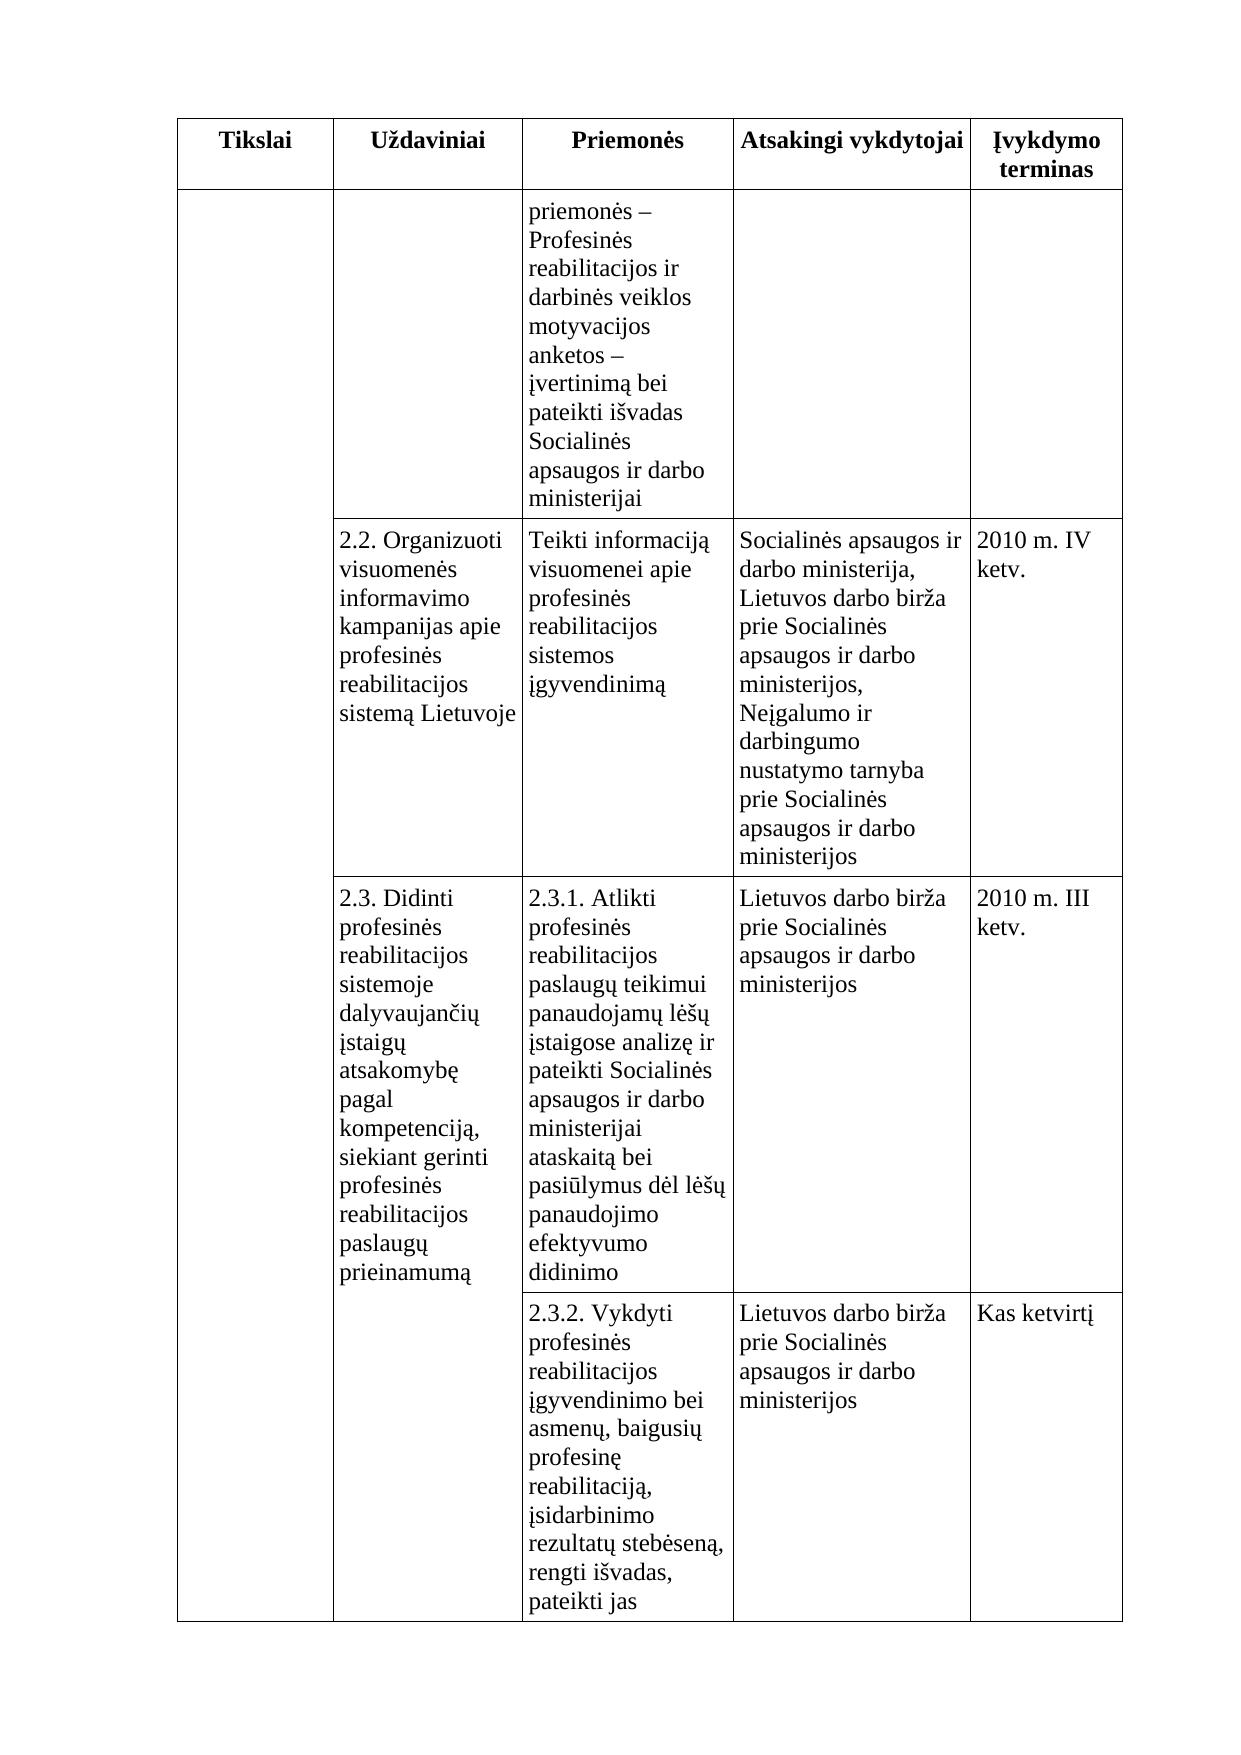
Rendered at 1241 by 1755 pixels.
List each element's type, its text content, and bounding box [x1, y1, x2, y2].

table_cell [334, 190, 522, 518]
table_header Priemonės [523, 119, 733, 188]
table_cell priemonės – Profesinės reabilitacijos ir darbinės veiklos motyvacijos anketos – įvertinimą bei pateikti išvadas Socialinės apsaugos ir darbo ministerijai [523, 190, 733, 518]
table_cell Socialinės apsaugos ir darbo ministerija, Lietuvos darbo birža prie Socialinės apsaugos ir darbo ministerijos, Neįgalumo ir darbingumo nustatymo tarnyba prie Socialinės apsaugos ir darbo ministerijos [734, 519, 970, 876]
table_cell Lietuvos darbo birža prie Socialinės apsaugos ir darbo ministerijos [734, 877, 970, 1292]
table_header Atsakingi vykdytojai [734, 119, 970, 188]
table_cell Kas ketvirtį [971, 1293, 1122, 1621]
table_header Uždaviniai [334, 119, 522, 188]
table_cell Lietuvos darbo birža prie Socialinės apsaugos ir darbo ministerijos [734, 1293, 970, 1621]
table_cell [178, 190, 333, 1621]
table_cell 2.2. Organizuoti visuomenės informavimo kampanijas apie profesinės reabilitacijos sistemą Lietuvoje [334, 519, 522, 876]
table_cell 2.3.1. Atlikti profesinės reabilitacijos paslaugų teikimui panaudojamų lėšų įstaigose analizę ir pateikti Socialinės apsaugos ir darbo ministerijai ataskaitą bei pasiūlymus dėl lėšų panaudojimo efektyvumo didinimo [523, 877, 733, 1292]
table_cell 2010 m. IV ketv. [971, 519, 1122, 876]
table_cell 2.3. Didinti profesinės reabilitacijos sistemoje dalyvaujančių įstaigų atsakomybę pagal kompetenciją, siekiant gerinti profesinės reabilitacijos paslaugų prieinamumą [334, 877, 522, 1621]
table_header Įvykdymo terminas [971, 119, 1122, 188]
table_cell 2.3.2. Vykdyti profesinės reabilitacijos įgyvendinimo bei asmenų, baigusių profesinę reabilitaciją, įsidarbinimo rezultatų stebėseną, rengti išvadas, pateikti jas [523, 1293, 733, 1621]
table_cell [971, 190, 1122, 518]
table_cell [734, 190, 970, 518]
table_cell 2010 m. III ketv. [971, 877, 1122, 1292]
table_cell Teikti informaciją visuomenei apie profesinės reabilitacijos sistemos įgyvendinimą [523, 519, 733, 876]
table_header Tikslai [178, 119, 333, 188]
